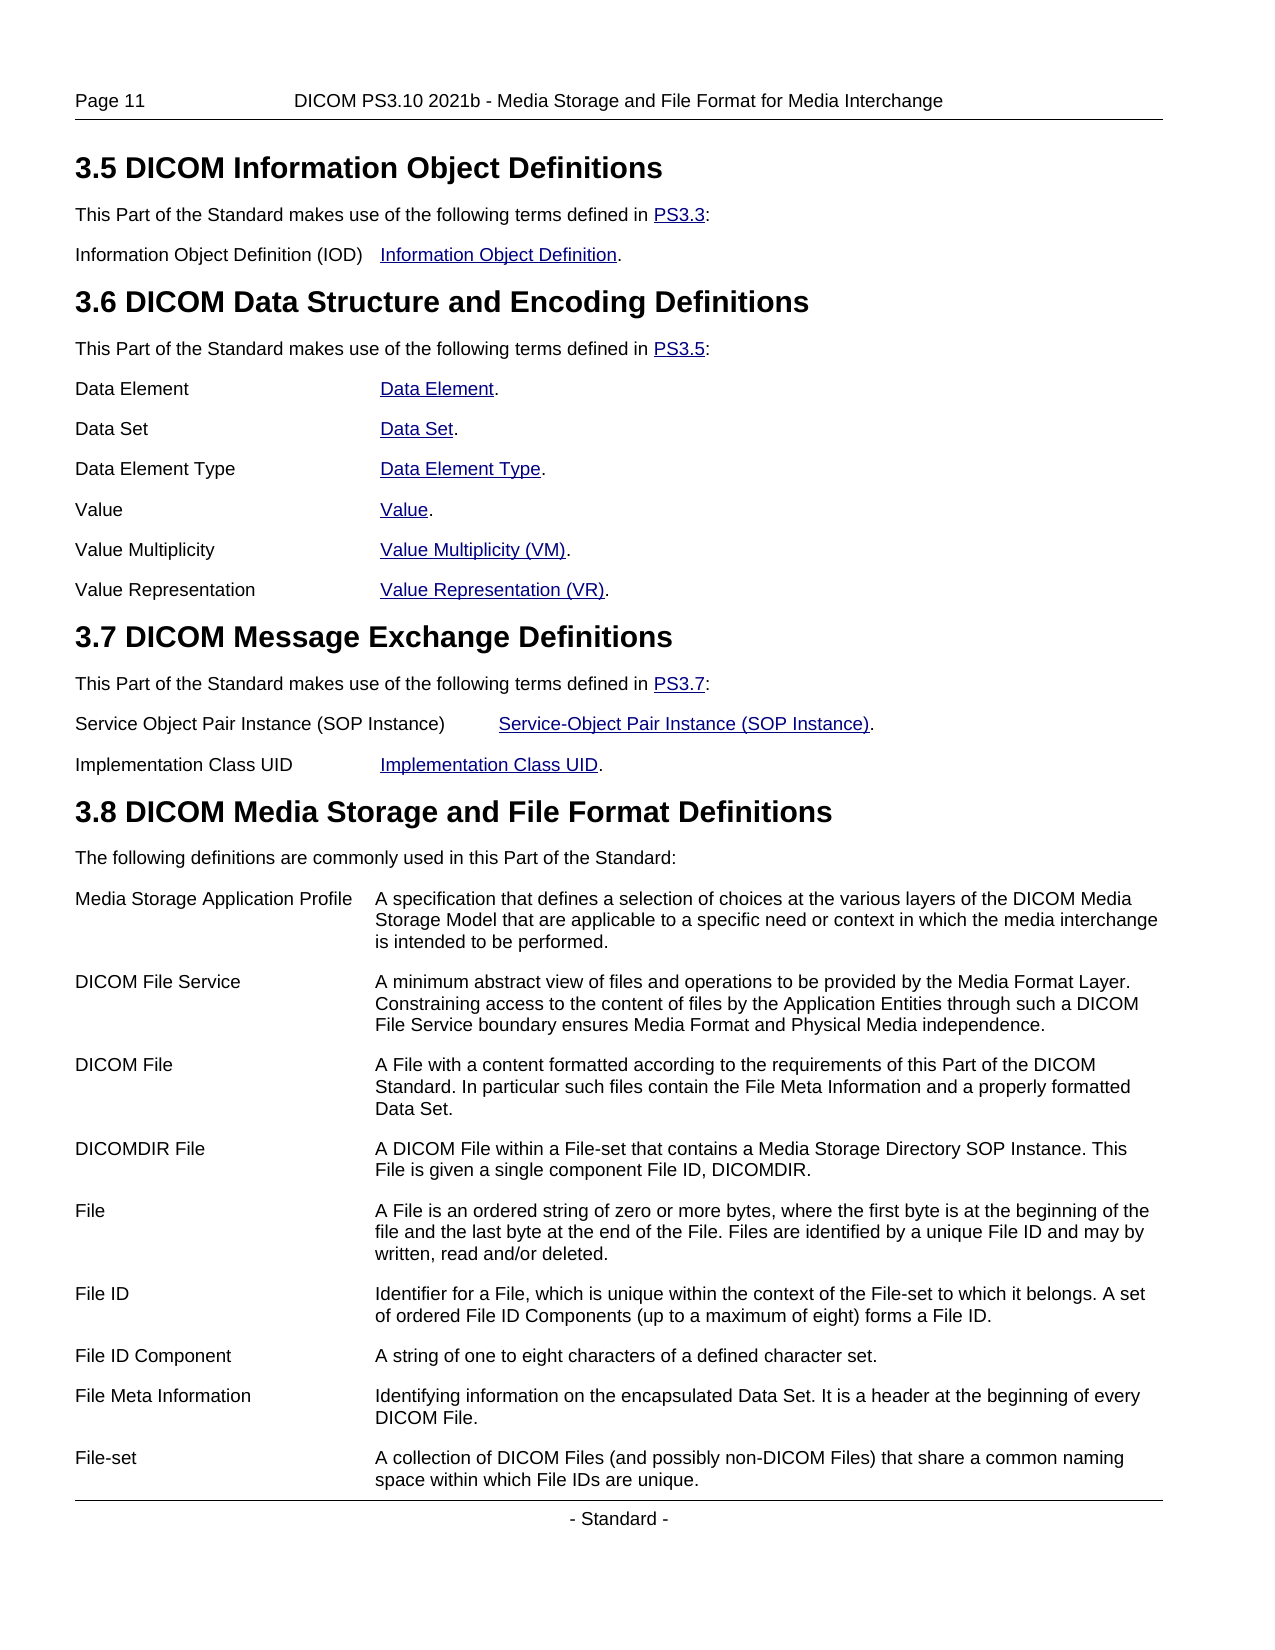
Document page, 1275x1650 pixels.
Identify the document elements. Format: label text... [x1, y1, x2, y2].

text Data Element Data Element. [75, 378, 1162, 399]
text 3.7 DICOM Message Exchange Definitions [75, 619, 1162, 654]
text File-set A collection of DICOM Files (and possibly non-DICOM Files) that share a common naming space within which File IDs are unique. [75, 1447, 1162, 1490]
text The following definitions are commonly used in this Part of the Standard: [75, 847, 1162, 869]
text Information Object Definition (IOD) Information Object Definition. [75, 244, 1162, 265]
text Implementation Class UID Implementation Class UID. [75, 753, 1162, 775]
text File Meta Information Identifying information on the encapsulated Data Set. It is a header at the beginning of every DICOM File. [75, 1385, 1162, 1428]
text 3.5 DICOM Information Object Definitions [75, 150, 1162, 184]
text This Part of the Standard makes use of the following terms defined in PS3.7: [75, 673, 1162, 694]
text This Part of the Standard makes use of the following terms defined in PS3.3: [75, 203, 1162, 225]
text DICOM File Service A minimum abstract view of files and operations to be provided by the Media Format Layer. Constraining access to the content of files by the Application Entities through such a DICOM File Service boundary ensures Media Format and Physical Media independence. [75, 971, 1162, 1036]
text Service Object Pair Instance (SOP Instance) Service-Object Pair Instance (SOP Instance). [75, 713, 1162, 735]
text Value Value. [75, 498, 1162, 520]
text DICOMDIR File A DICOM File within a File-set that contains a Media Storage Directory SOP Instance. This File is given a single component File ID, DICOMDIR. [75, 1138, 1162, 1181]
text Media Storage Application Profile A specification that defines a selection of choices at the various layers of the DICOM Media Storage Model that are applicable to a specific need or context in which the media interchange is intended to be performed. [75, 887, 1162, 952]
text Data Element Type Data Element Type. [75, 458, 1162, 480]
text 3.6 DICOM Data Structure and Encoding Definitions [75, 284, 1162, 318]
text This Part of the Standard makes use of the following terms defined in PS3.5: [75, 337, 1162, 359]
text Value Representation Value Representation (VR). [75, 579, 1162, 601]
text Data Set Data Set. [75, 418, 1162, 439]
text File ID Component A string of one to eight characters of a defined character set. [75, 1345, 1162, 1366]
text 3.8 DICOM Media Storage and File Format Definitions [75, 794, 1162, 828]
text File A File is an ordered string of zero or more bytes, where the first byte is at the beginning of the file and the last byte at the end of the File. Files are identified by a unique File ID and may by written, read and/or deleted. [75, 1199, 1162, 1264]
text DICOM File A File with a content formatted according to the requirements of this Part of the DICOM Standard. In particular such files contain the File Meta Information and a properly formatted Data Set. [75, 1054, 1162, 1119]
text Value Multiplicity Value Multiplicity (VM). [75, 539, 1162, 560]
text File ID Identifier for a File, which is unique within the context of the File-set to which it belongs. A set of ordered File ID Components (up to a maximum of eight) forms a File ID. [75, 1283, 1162, 1326]
